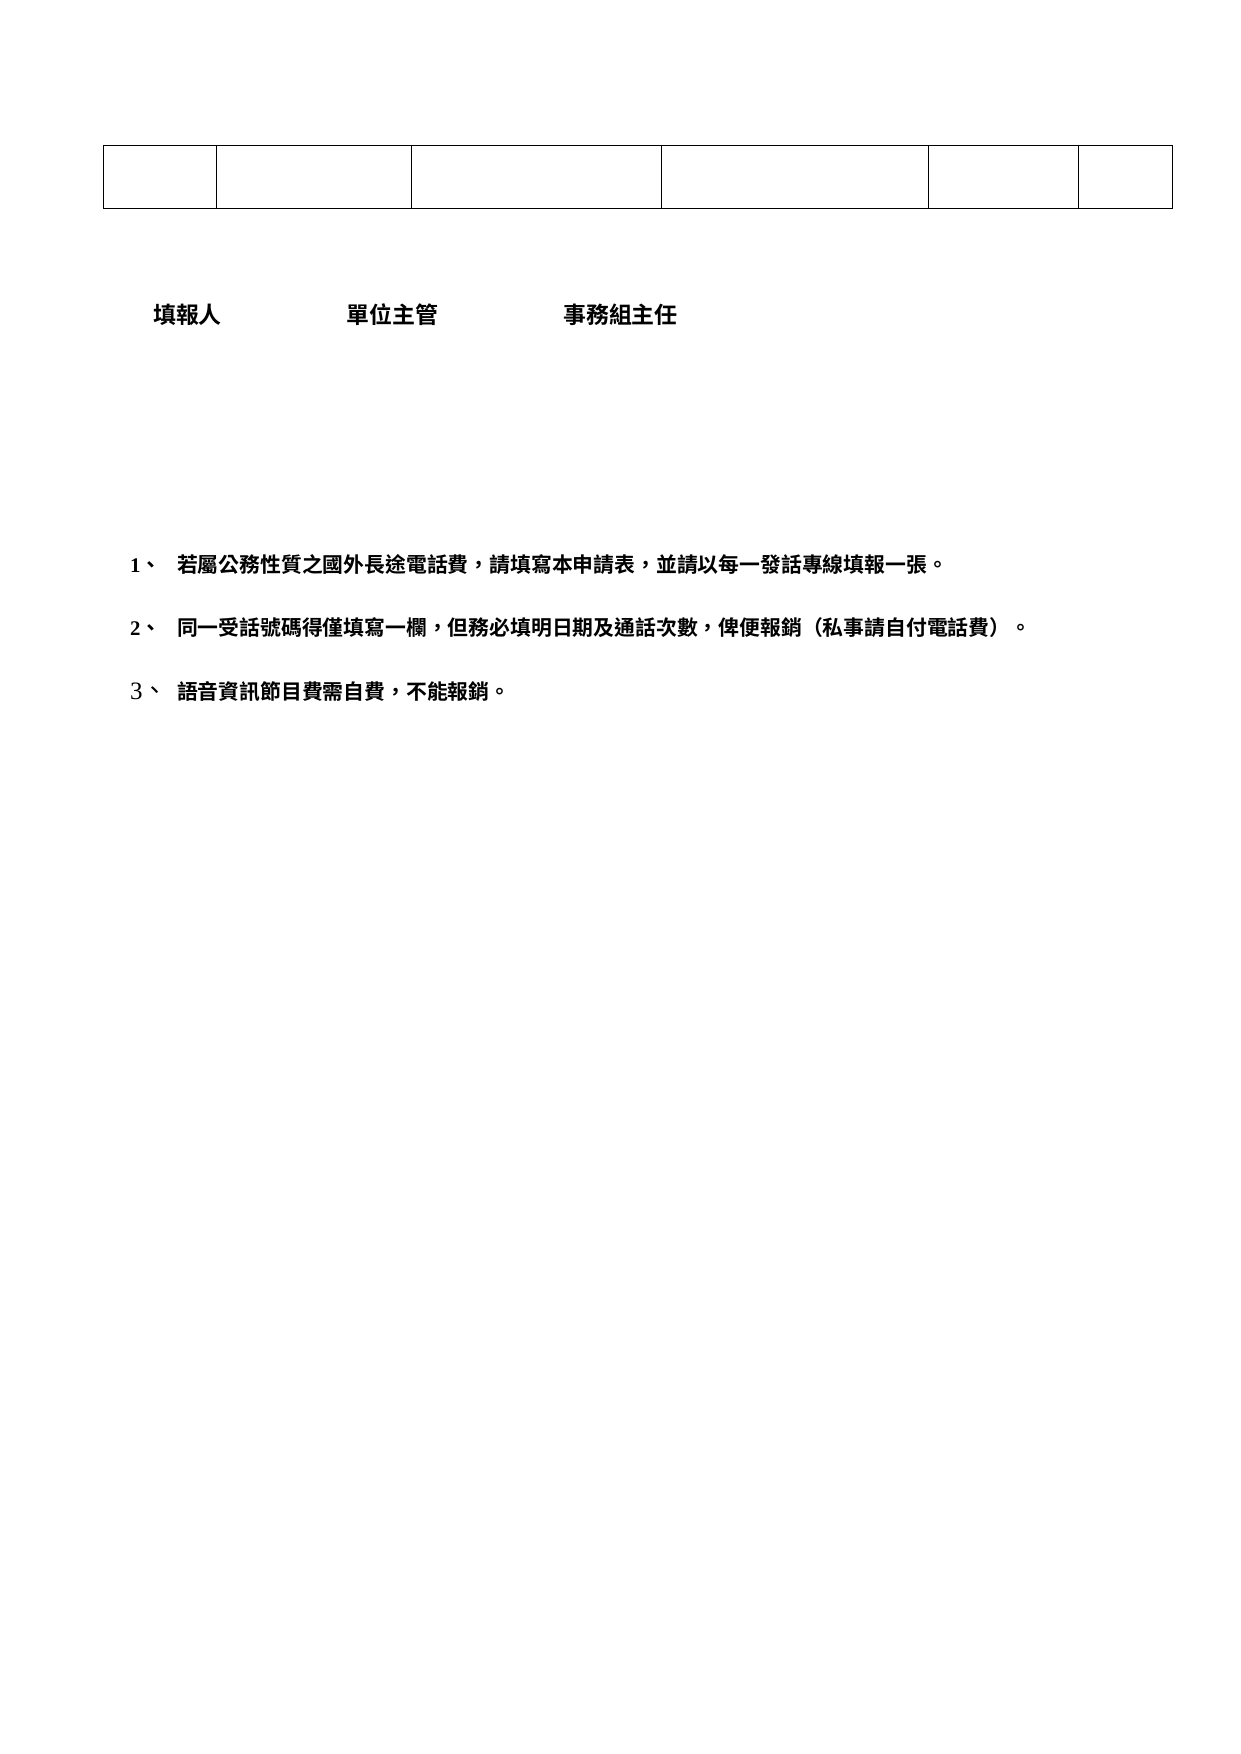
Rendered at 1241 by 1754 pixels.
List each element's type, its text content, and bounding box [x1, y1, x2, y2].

table_cell [217, 146, 411, 208]
list 若屬公務性質之國外長途電話費，請填寫本申請表，並請以每一發話專線填報一張。 [130, 522, 1110, 584]
table_cell [929, 146, 1078, 208]
table_cell [412, 146, 661, 208]
table_cell [662, 146, 928, 208]
text 填報人 單位主管 事務組主任 [130, 272, 1110, 334]
list 語音資訊節目費需自費，不能報銷。 [130, 647, 1110, 709]
list 同一受話號碼得僅填寫一欄，但務必填明日期及通話次數，俾便報銷（私事請自付電話費）。 [130, 584, 1110, 647]
list [1124, 694, 1199, 750]
table_cell [1079, 146, 1172, 208]
table_cell [104, 146, 216, 208]
